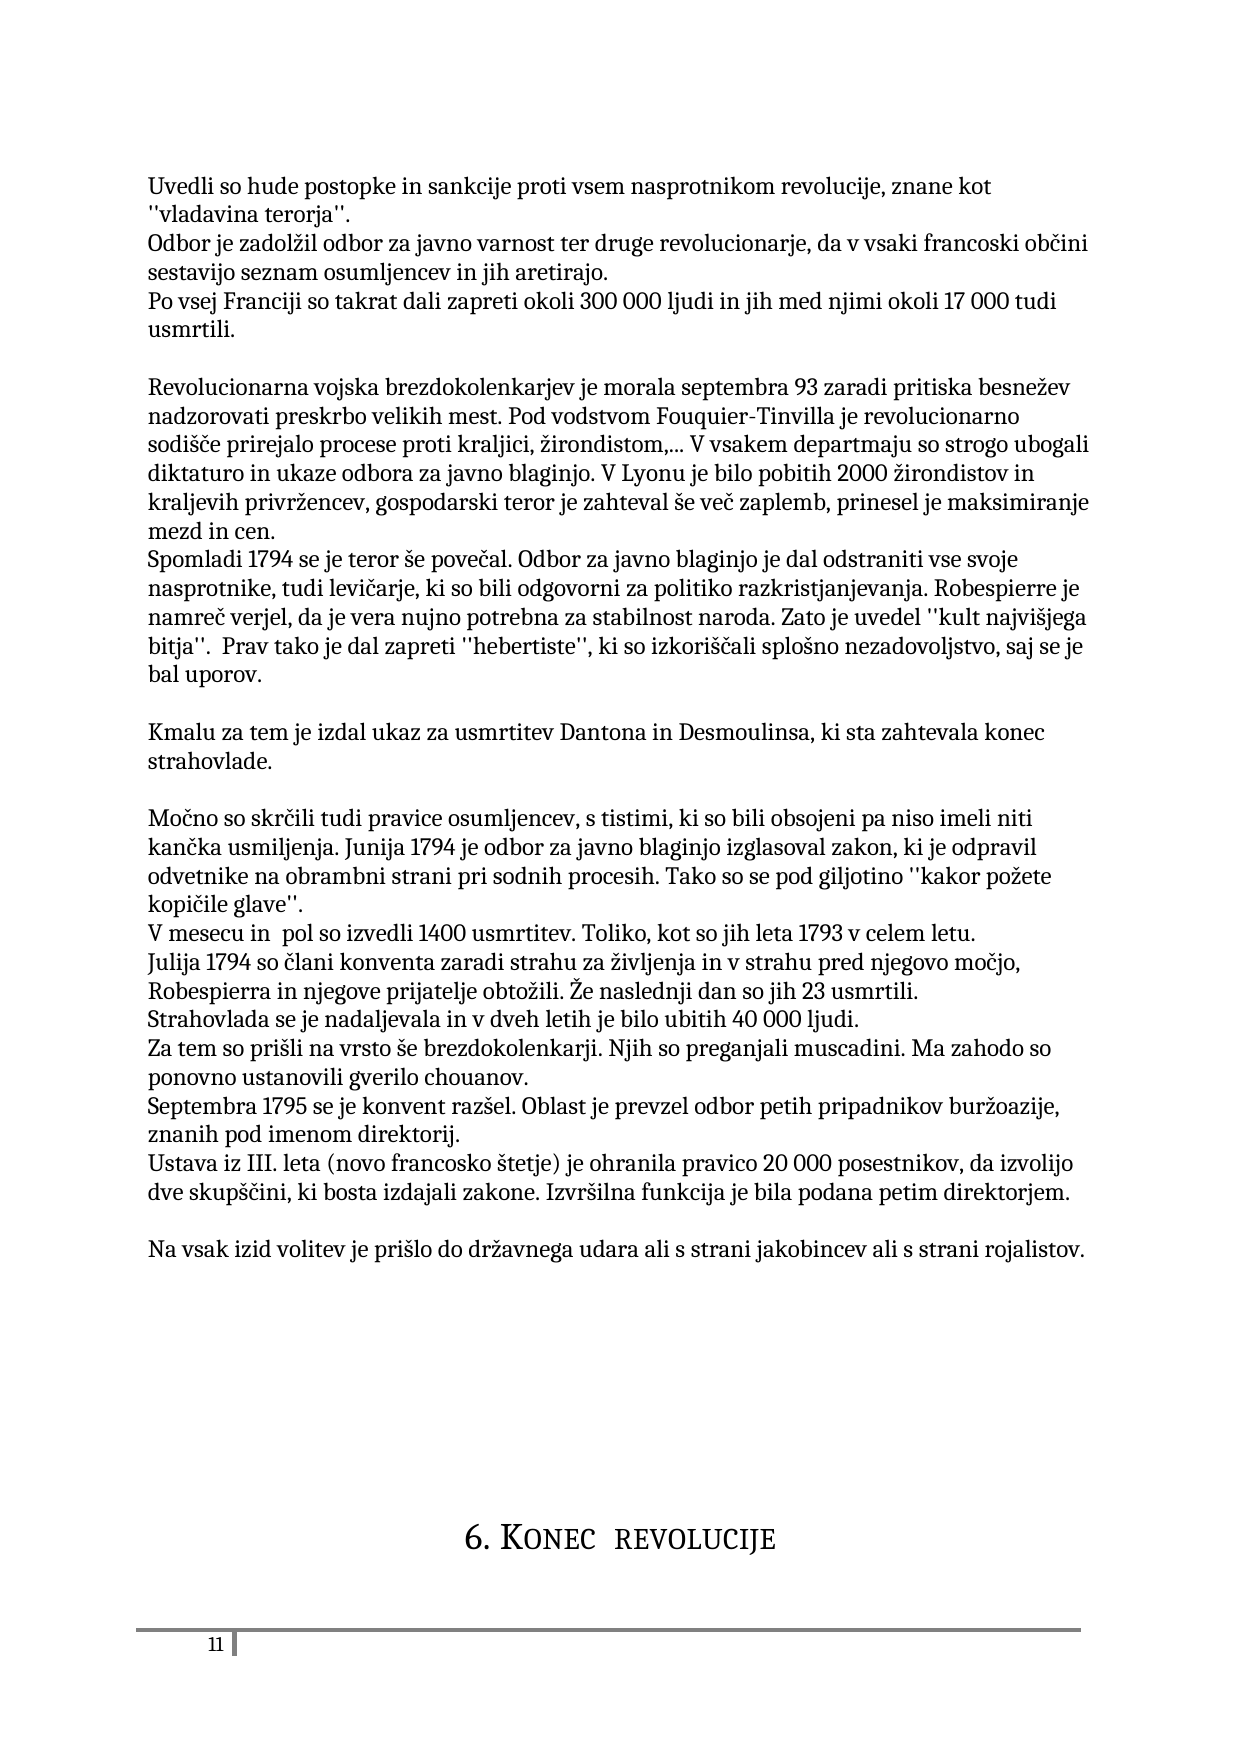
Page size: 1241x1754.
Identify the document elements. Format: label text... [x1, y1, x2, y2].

subtitle 6. Konec revolucije [148, 1515, 1093, 1558]
text Uvedli so hude postopke in sankcije proti vsem nasprotnikom revolucije, znane kot ''vladavina terorja''. Odbor je zadolžil odbor za javno varnost ter druge revolucionarje, da v vsaki francoski občini sestavijo seznam osumljencev in jih aretirajo. Po vsej Franciji so takrat dali zapreti okoli 300 000 ljudi in jih med njimi okoli 17 000 tudi usmrtili. Revolucionarna vojska brezdokolenkarjev je morala septembra 93 zaradi pritiska besnežev nadzorovati preskrbo velikih mest. Pod vodstvom Fouquier-Tinvilla je revolucionarno sodišče prirejalo procese proti kraljici, žirondistom,... V vsakem departmaju so strogo ubogali diktaturo in ukaze odbora za javno blaginjo. V Lyonu je bilo pobitih 2000 žirondistov in kraljevih privržencev, gospodarski teror je zahteval še več zaplemb, prinesel je maksimiranje mezd in cen. Spomladi 1794 se je teror še povečal. Odbor za javno blaginjo je dal odstraniti vse svoje nasprotnike, tudi levičarje, ki so bili odgovorni za politiko razkristjanjevanja. Robespierre je namreč verjel, da je vera nujno potrebna za stabilnost naroda. Zato je uvedel ''kult najvišjega bitja''. Prav tako je dal zapreti ''hebertiste'', ki so izkoriščali splošno nezadovoljstvo, saj se je bal uporov. Kmalu za tem je izdal ukaz za usmrtitev Dantona in Desmoulinsa, ki sta zahtevala konec strahovlade. Močno so skrčili tudi pravice osumljencev, s tistimi, ki so bili obsojeni pa niso imeli niti kančka usmiljenja. Junija 1794 je odbor za javno blaginjo izglasoval zakon, ki je odpravil odvetnike na obrambni strani pri sodnih procesih. Tako so se pod giljotino ''kakor požete kopičile glave''. V mesecu in pol so izvedli 1400 usmrtitev. Toliko, kot so jih leta 1793 v celem letu. Julija 1794 so člani konventa zaradi strahu za življenja in v strahu pred njegovo močjo, Robespierra in njegove prijatelje obtožili. Že naslednji dan so jih 23 usmrtili. Strahovlada se je nadaljevala in v dveh letih je bilo ubitih 40 000 ljudi. Za tem so prišli na vrsto še brezdokolenkarji. Njih so preganjali muscadini. Ma zahodo so ponovno ustanovili gverilo chouanov. [148, 148, 1093, 1092]
text Septembra 1795 se je konvent razšel. Oblast je prevzel odbor petih pripadnikov buržoazije, znanih pod imenom direktorij. Ustava iz III. leta (novo francosko štetje) je ohranila pravico 20 000 posestnikov, da izvolijo dve skupščini, ki bosta izdajali zakone. Izvršilna funkcija je bila podana petim direktorjem. [148, 1092, 1093, 1207]
text Na vsak izid volitev je prišlo do državnega udara ali s strani jakobincev ali s strani rojalistov. [148, 1207, 1093, 1264]
